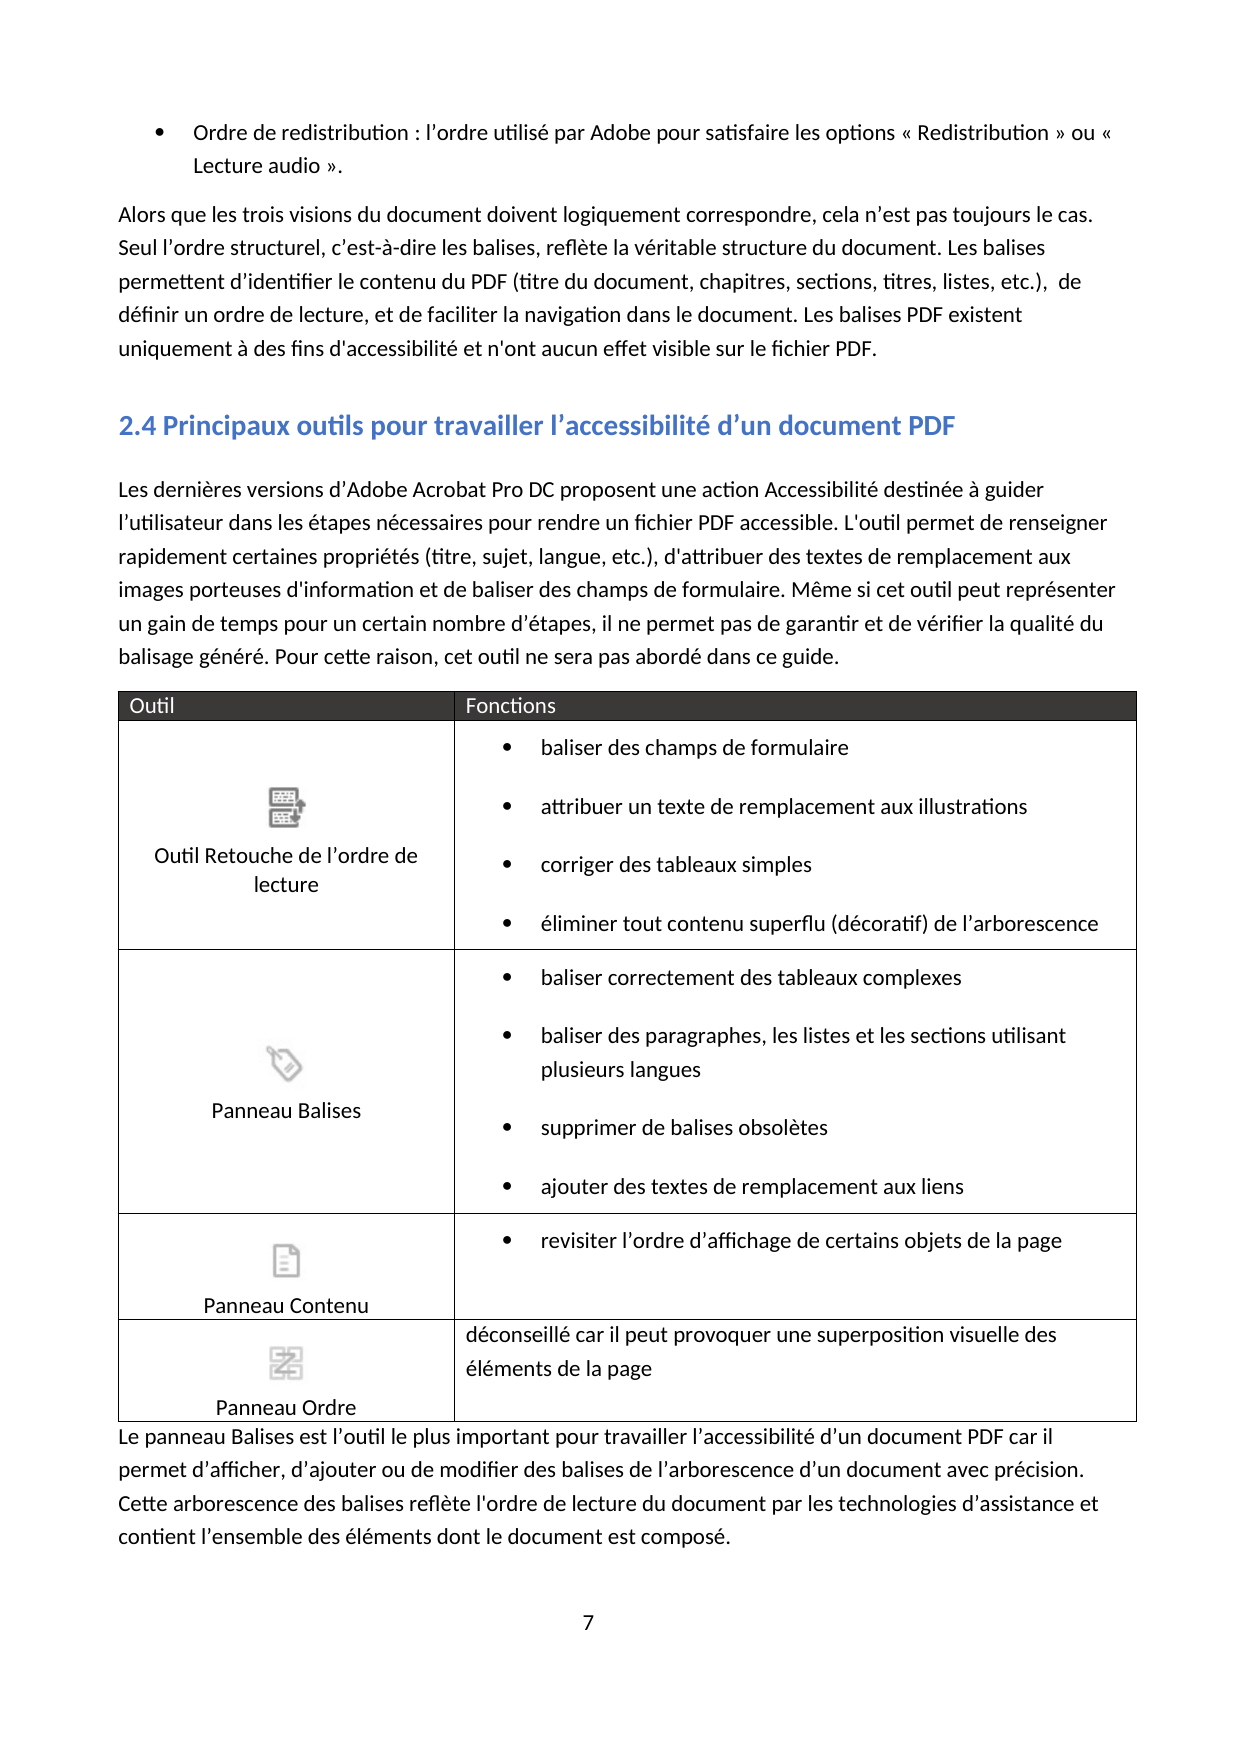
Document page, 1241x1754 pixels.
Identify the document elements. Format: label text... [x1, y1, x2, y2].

table_header Fonctions [455, 692, 1136, 720]
picture [257, 1335, 315, 1393]
table_cell déconseillé car il peut provoquer une superposition visuelle des éléments de la page [455, 1320, 1136, 1421]
text Le panneau Balises est l’outil le plus important pour travailler l’accessibilité d’un document PDF car il permet d’afficher, d’ajouter ou de modifier des balises de l’arborescence d’un document avec précision. Cette arborescence des balises reflète l'ordre de lecture du document par les technologies d’assistance et contient l’ensemble des éléments dont le document est composé. [118, 1422, 1122, 1550]
subtitle Principaux outils pour travailler l’accessibilité d’un document PDF [112, 407, 1122, 443]
table_cell baliser correctement des tableaux complexes baliser des paragraphes, les listes et les sections utilisant plusieurs langues supprimer de balises obsolètes ajouter des textes de remplacement aux liens [455, 950, 1136, 1213]
table_cell Panneau Ordre [119, 1320, 454, 1421]
table_cell Panneau Balises [119, 950, 454, 1213]
picture [256, 1230, 316, 1292]
text Alors que les trois visions du document doivent logiquement correspondre, cela n’est pas toujours le cas. Seul l’ordre structurel, c’est-à-dire les balises, reflète la véritable structure du document. Les balises permettent d’identifier le contenu du PDF (titre du document, chapitres, sections, titres, listes, etc.), de définir un ordre de lecture, et de faciliter la navigation dans le document. Les balises PDF existent uniquement à des fins d'accessibilité et n'ont aucun effet visible sur le fichier PDF. [118, 200, 1122, 362]
picture [256, 1038, 316, 1097]
table_header Outil [119, 692, 454, 720]
text Les dernières versions d’Adobe Acrobat Pro DC proposent une action Accessibilité destinée à guider l’utilisateur dans les étapes nécessaires pour rendre un fichier PDF accessible. L'outil permet de renseigner rapidement certaines propriétés (titre, sujet, langue, etc.), d'attribuer des textes de remplacement aux images porteuses d'information et de baliser des champs de formulaire. Même si cet outil peut représenter un gain de temps pour un certain nombre d’étapes, il ne permet pas de garantir et de vérifier la qualité du balisage généré. Pour cette raison, cet outil ne sera pas abordé dans ce guide. [118, 475, 1122, 671]
picture [252, 772, 320, 842]
table_cell Outil Retouche de l’ordre de lecture [119, 721, 454, 949]
list Ordre de redistribution : l’ordre utilisé par Adobe pour satisfaire les options « Redistribution » ou « Lecture audio ». [156, 118, 1122, 180]
table_cell Panneau Contenu [119, 1214, 454, 1319]
table_cell baliser des champs de formulaire attribuer un texte de remplacement aux illustrations corriger des tableaux simples éliminer tout contenu superflu (décoratif) de l’arborescence [455, 721, 1136, 949]
table_cell revisiter l’ordre d’affichage de certains objets de la page [455, 1214, 1136, 1319]
